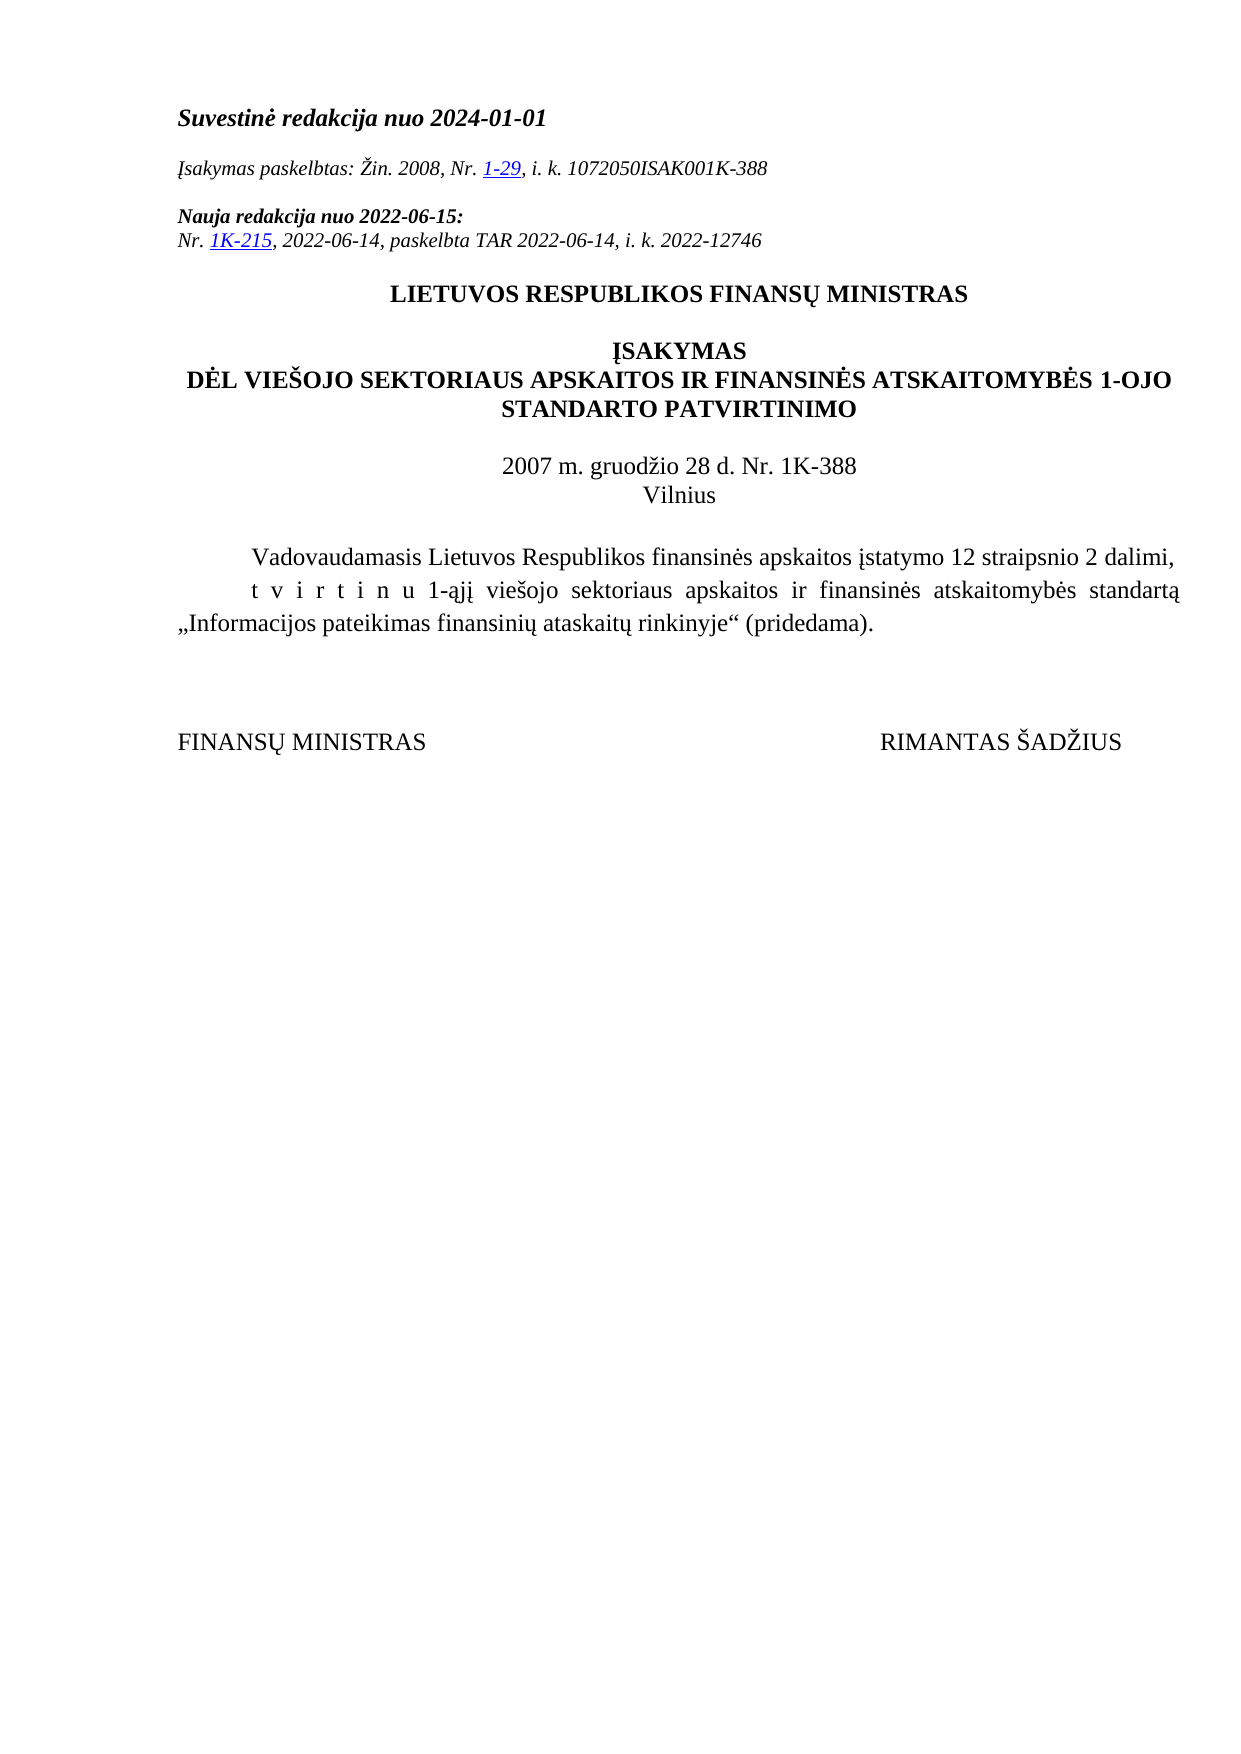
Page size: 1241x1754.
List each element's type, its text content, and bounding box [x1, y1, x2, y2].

text Vadovaudamasis Lietuvos Respublikos finansinės apskaitos įstatymo 12 straipsnio 2 dalimi, [177, 542, 1181, 571]
text DĖL VIEŠOJO SEKTORIAUS APSKAITOS IR FINANSINĖS ATSKAITOMYBĖS 1-OJO STANDARTO PATVIRTINIMO [177, 365, 1181, 423]
text FINANSŲ MINISTRAS RIMANTAS ŠADŽIUS [177, 727, 1181, 756]
text Įsakymas paskelbtas: Žin. 2008, Nr. 1-29, i. k. 1072050ISAK001K-388 [177, 156, 1181, 180]
text Nr. 1K-215, 2022-06-14, paskelbta TAR 2022-06-14, i. k. 2022-12746 [177, 228, 1181, 252]
text 2007 m. gruodžio 28 d. Nr. 1K-388 [177, 451, 1181, 480]
text LIETUVOS RESPUBLIKOS FINANSŲ MINISTRAS [177, 279, 1181, 308]
text Nauja redakcija nuo 2022-06-15: [177, 204, 1181, 228]
text Suvestinė redakcija nuo 2024-01-01 [177, 103, 1181, 132]
text t v i r t i n u 1-ąjį viešojo sektoriaus apskaitos ir finansinės atskaitomybės standartą „Informacijos pateikimas finansinių ataskaitų rinkinyje“ (pridedama). [177, 575, 1181, 637]
text ĮSAKYMAS [177, 336, 1181, 365]
text Vilnius [177, 480, 1181, 509]
